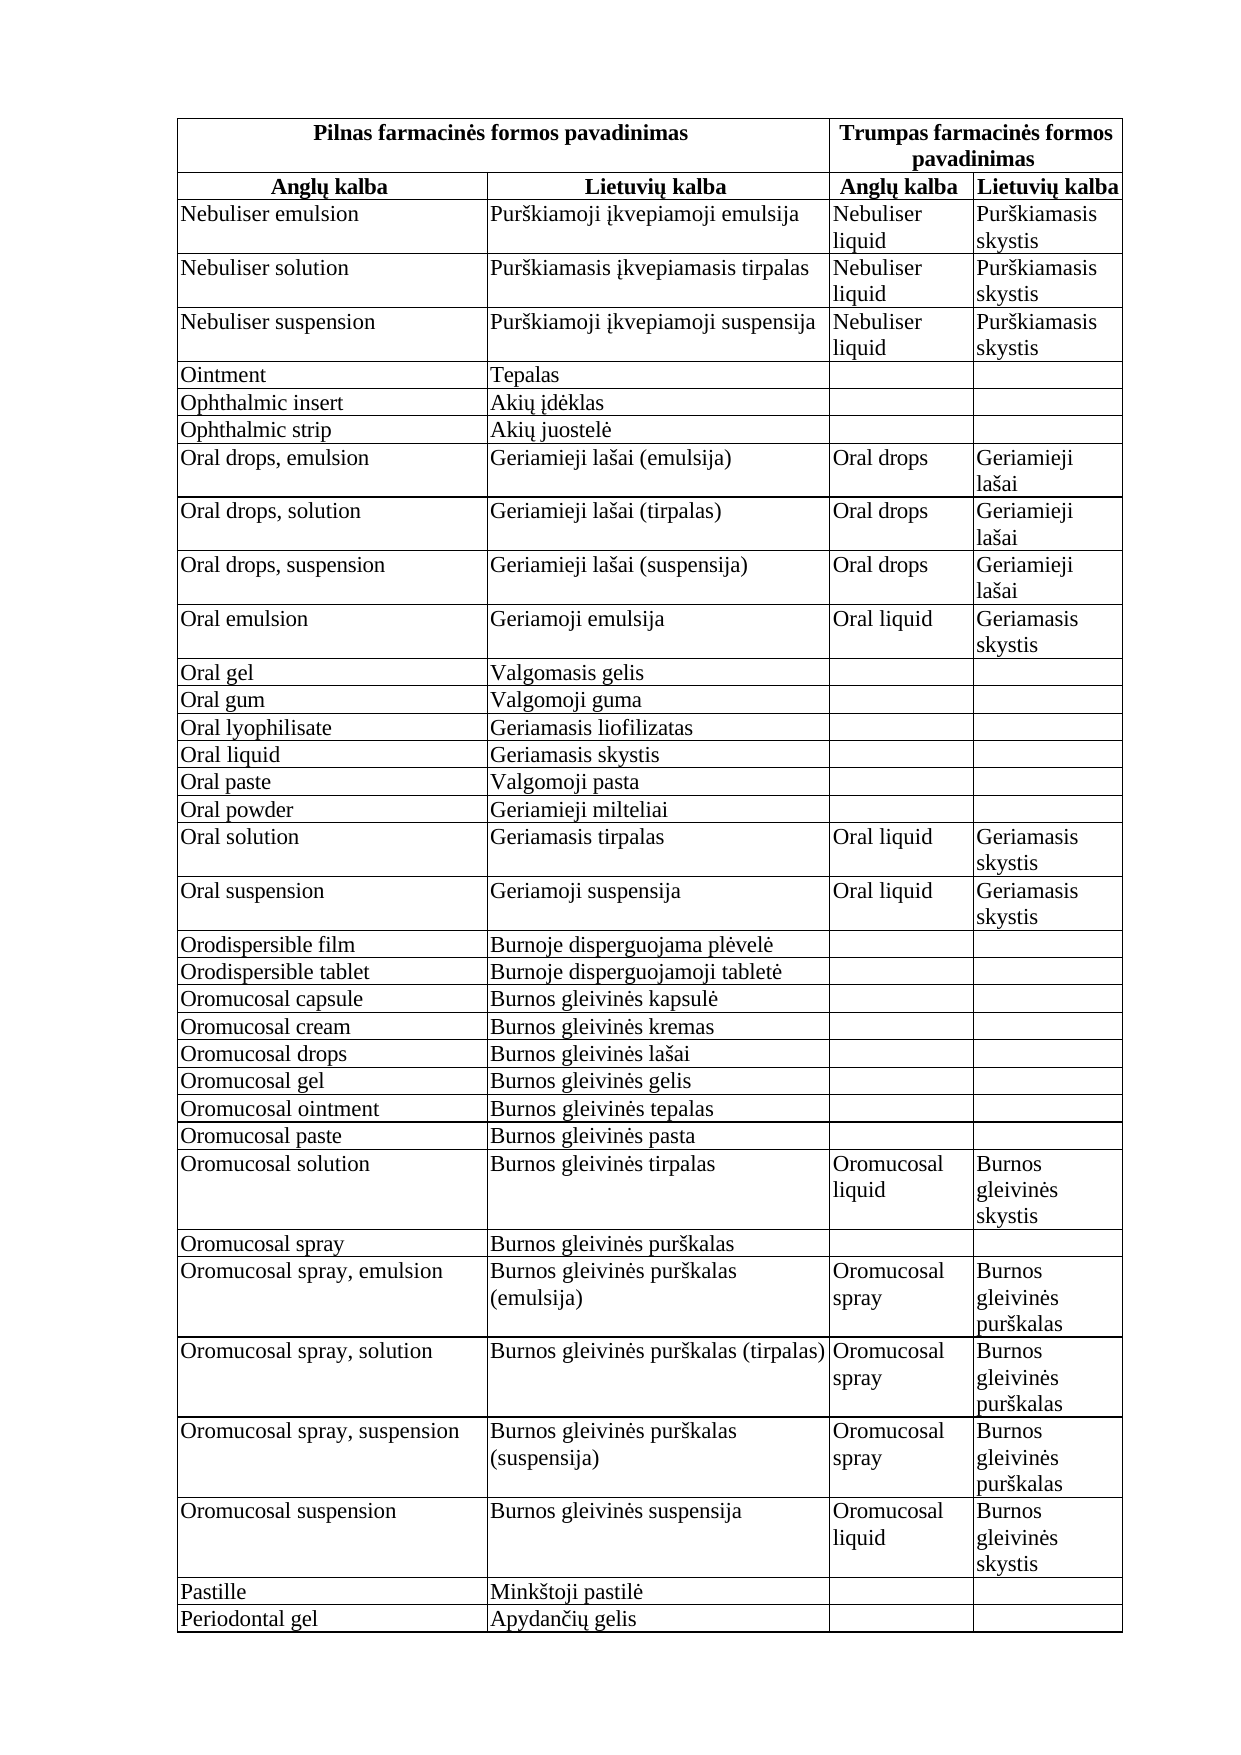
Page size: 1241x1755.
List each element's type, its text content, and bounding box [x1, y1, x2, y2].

table_cell [830, 958, 973, 984]
table_cell Oral lyophilisate [178, 714, 487, 740]
table_cell [974, 659, 1122, 685]
table_cell Geriamasis skystis [974, 605, 1122, 658]
table_cell Purškiamoji įkvepiamoji emulsija [488, 200, 829, 253]
table_cell [830, 768, 973, 795]
table_cell Geriamoji suspensija [488, 877, 829, 929]
table_cell Geriamasis liofilizatas [488, 714, 829, 740]
table_cell [830, 1040, 973, 1067]
table_cell Anglų kalba [178, 173, 487, 199]
table_cell Geriamasis tirpalas [488, 823, 829, 876]
table_cell Periodontal gel [178, 1605, 487, 1631]
table_cell Geriamasis skystis [488, 741, 829, 767]
table_cell Oral drops [830, 498, 973, 550]
table_cell Oral drops [830, 551, 973, 604]
table_cell [974, 796, 1122, 822]
table_cell [974, 931, 1122, 957]
table_cell Burnos gleivinės purškalas (suspensija) [488, 1418, 829, 1497]
table_cell Oromucosal spray [830, 1418, 973, 1497]
table_cell [830, 741, 973, 767]
table_cell Ointment [178, 362, 487, 388]
table_cell [974, 1095, 1122, 1121]
table_cell [974, 1230, 1122, 1256]
table_cell Geriamieji lašai (tirpalas) [488, 498, 829, 550]
table_cell [974, 1068, 1122, 1094]
table_cell Burnos gleivinės lašai [488, 1040, 829, 1067]
table_cell Oromucosal solution [178, 1150, 487, 1229]
table_cell Burnos gleivinės purškalas [974, 1257, 1122, 1336]
table_cell Burnoje disperguojamoji tabletė [488, 958, 829, 984]
table_cell [830, 659, 973, 685]
table_cell [830, 714, 973, 740]
table_cell Purškiamoji įkvepiamoji suspensija [488, 308, 829, 361]
table_cell [830, 931, 973, 957]
table_cell Oromucosal spray, suspension [178, 1418, 487, 1497]
table_cell Oromucosal drops [178, 1040, 487, 1067]
table_cell Burnos gleivinės suspensija [488, 1498, 829, 1577]
table_cell Nebuliser suspension [178, 308, 487, 361]
table_cell Geriamieji lašai (suspensija) [488, 551, 829, 604]
table_cell Oromucosal spray [830, 1338, 973, 1416]
table_cell Valgomoji pasta [488, 768, 829, 795]
table_cell Geriamasis skystis [974, 823, 1122, 876]
table_cell Akių įdėklas [488, 389, 829, 415]
table_cell Oral liquid [830, 877, 973, 929]
table_cell Apydančių gelis [488, 1605, 829, 1631]
table_cell Burnos gleivinės pasta [488, 1123, 829, 1149]
table_cell [974, 714, 1122, 740]
table_cell Oromucosal spray [830, 1257, 973, 1336]
table_cell Oral gum [178, 686, 487, 712]
table_cell Purškiamasis skystis [974, 308, 1122, 361]
table_cell [830, 362, 973, 388]
table_cell Nebuliser solution [178, 254, 487, 307]
table_cell Lietuvių kalba [488, 173, 829, 199]
table_cell [974, 362, 1122, 388]
table_cell Oral drops [830, 444, 973, 496]
table_cell [974, 1578, 1122, 1604]
table_cell Nebuliser emulsion [178, 200, 487, 253]
table_cell [830, 1013, 973, 1039]
table_cell [830, 1068, 973, 1094]
table_cell [830, 1578, 973, 1604]
table_cell Geriamieji lašai [974, 444, 1122, 496]
table_cell Geriamasis skystis [974, 877, 1122, 929]
table_cell [974, 768, 1122, 795]
table_cell Geriamieji lašai [974, 498, 1122, 550]
table_cell [974, 1123, 1122, 1149]
table_cell Pastille [178, 1578, 487, 1604]
table_cell Minkštoji pastilė [488, 1578, 829, 1604]
table_cell Burnos gleivinės skystis [974, 1498, 1122, 1577]
table_cell Oromucosal gel [178, 1068, 487, 1094]
table_cell Purškiamasis skystis [974, 254, 1122, 307]
table_cell Geriamieji lašai (emulsija) [488, 444, 829, 496]
table_cell Oral liquid [830, 605, 973, 658]
table_cell [974, 686, 1122, 712]
table_cell Burnos gleivinės tepalas [488, 1095, 829, 1121]
table_cell Oromucosal suspension [178, 1498, 487, 1577]
table_cell Oromucosal cream [178, 1013, 487, 1039]
table_cell Oromucosal spray [178, 1230, 487, 1256]
table_header Pilnas farmacinės formos pavadinimas [178, 119, 829, 172]
table_cell Orodispersible film [178, 931, 487, 957]
table_cell Oral drops, solution [178, 498, 487, 550]
table_cell Oral paste [178, 768, 487, 795]
table_cell [830, 985, 973, 1012]
table_cell Burnos gleivinės kapsulė [488, 985, 829, 1012]
table_cell [974, 389, 1122, 415]
table_cell Oromucosal paste [178, 1123, 487, 1149]
table_cell Geriamoji emulsija [488, 605, 829, 658]
table_cell Oral liquid [830, 823, 973, 876]
table_cell Valgomasis gelis [488, 659, 829, 685]
table_cell Anglų kalba [830, 173, 973, 199]
table_cell Oral drops, suspension [178, 551, 487, 604]
table_cell Akių juostelė [488, 416, 829, 443]
table_cell Burnos gleivinės purškalas [488, 1230, 829, 1256]
table_cell Oral emulsion [178, 605, 487, 658]
table_cell Burnos gleivinės purškalas [974, 1418, 1122, 1497]
table_cell Burnos gleivinės gelis [488, 1068, 829, 1094]
table_header Trumpas farmacinės formos pavadinimas [830, 119, 1122, 172]
table_cell Oral liquid [178, 741, 487, 767]
table_cell [974, 416, 1122, 443]
table_cell Nebuliser liquid [830, 200, 973, 253]
table_cell Burnos gleivinės skystis [974, 1150, 1122, 1229]
table_cell [830, 686, 973, 712]
table_cell [830, 1095, 973, 1121]
table_cell Oromucosal liquid [830, 1150, 973, 1229]
table_cell Purškiamasis įkvepiamasis tirpalas [488, 254, 829, 307]
table_cell [830, 1123, 973, 1149]
table_cell Valgomoji guma [488, 686, 829, 712]
table_cell Burnos gleivinės purškalas (tirpalas) [488, 1338, 829, 1416]
table_cell Ophthalmic insert [178, 389, 487, 415]
table_cell Oral drops, emulsion [178, 444, 487, 496]
table_cell Oromucosal ointment [178, 1095, 487, 1121]
table_cell Tepalas [488, 362, 829, 388]
table_cell Burnos gleivinės purškalas [974, 1338, 1122, 1416]
table_cell Oromucosal capsule [178, 985, 487, 1012]
table_cell Oral gel [178, 659, 487, 685]
table_cell Burnoje disperguojama plėvelė [488, 931, 829, 957]
table_cell [974, 1605, 1122, 1631]
table_cell Oromucosal spray, emulsion [178, 1257, 487, 1336]
table_cell Nebuliser liquid [830, 308, 973, 361]
table_cell [974, 958, 1122, 984]
table_cell Burnos gleivinės purškalas (emulsija) [488, 1257, 829, 1336]
table_cell Oromucosal spray, solution [178, 1338, 487, 1416]
table_cell Geriamieji lašai [974, 551, 1122, 604]
table_cell [974, 1013, 1122, 1039]
table_cell [974, 1040, 1122, 1067]
table_cell [830, 389, 973, 415]
table_cell [830, 796, 973, 822]
table_cell Oral suspension [178, 877, 487, 929]
table_cell Ophthalmic strip [178, 416, 487, 443]
table_cell [974, 741, 1122, 767]
table_cell Oral solution [178, 823, 487, 876]
table_cell Burnos gleivinės tirpalas [488, 1150, 829, 1229]
table_cell [974, 985, 1122, 1012]
table_cell Oral powder [178, 796, 487, 822]
table_cell Nebuliser liquid [830, 254, 973, 307]
table_cell [830, 1230, 973, 1256]
table_cell Burnos gleivinės kremas [488, 1013, 829, 1039]
table_cell [830, 416, 973, 443]
table_cell Lietuvių kalba [974, 173, 1122, 199]
table_cell Geriamieji milteliai [488, 796, 829, 822]
table_cell Oromucosal liquid [830, 1498, 973, 1577]
table_cell Orodispersible tablet [178, 958, 487, 984]
table_cell Purškiamasis skystis [974, 200, 1122, 253]
table_cell [830, 1605, 973, 1631]
